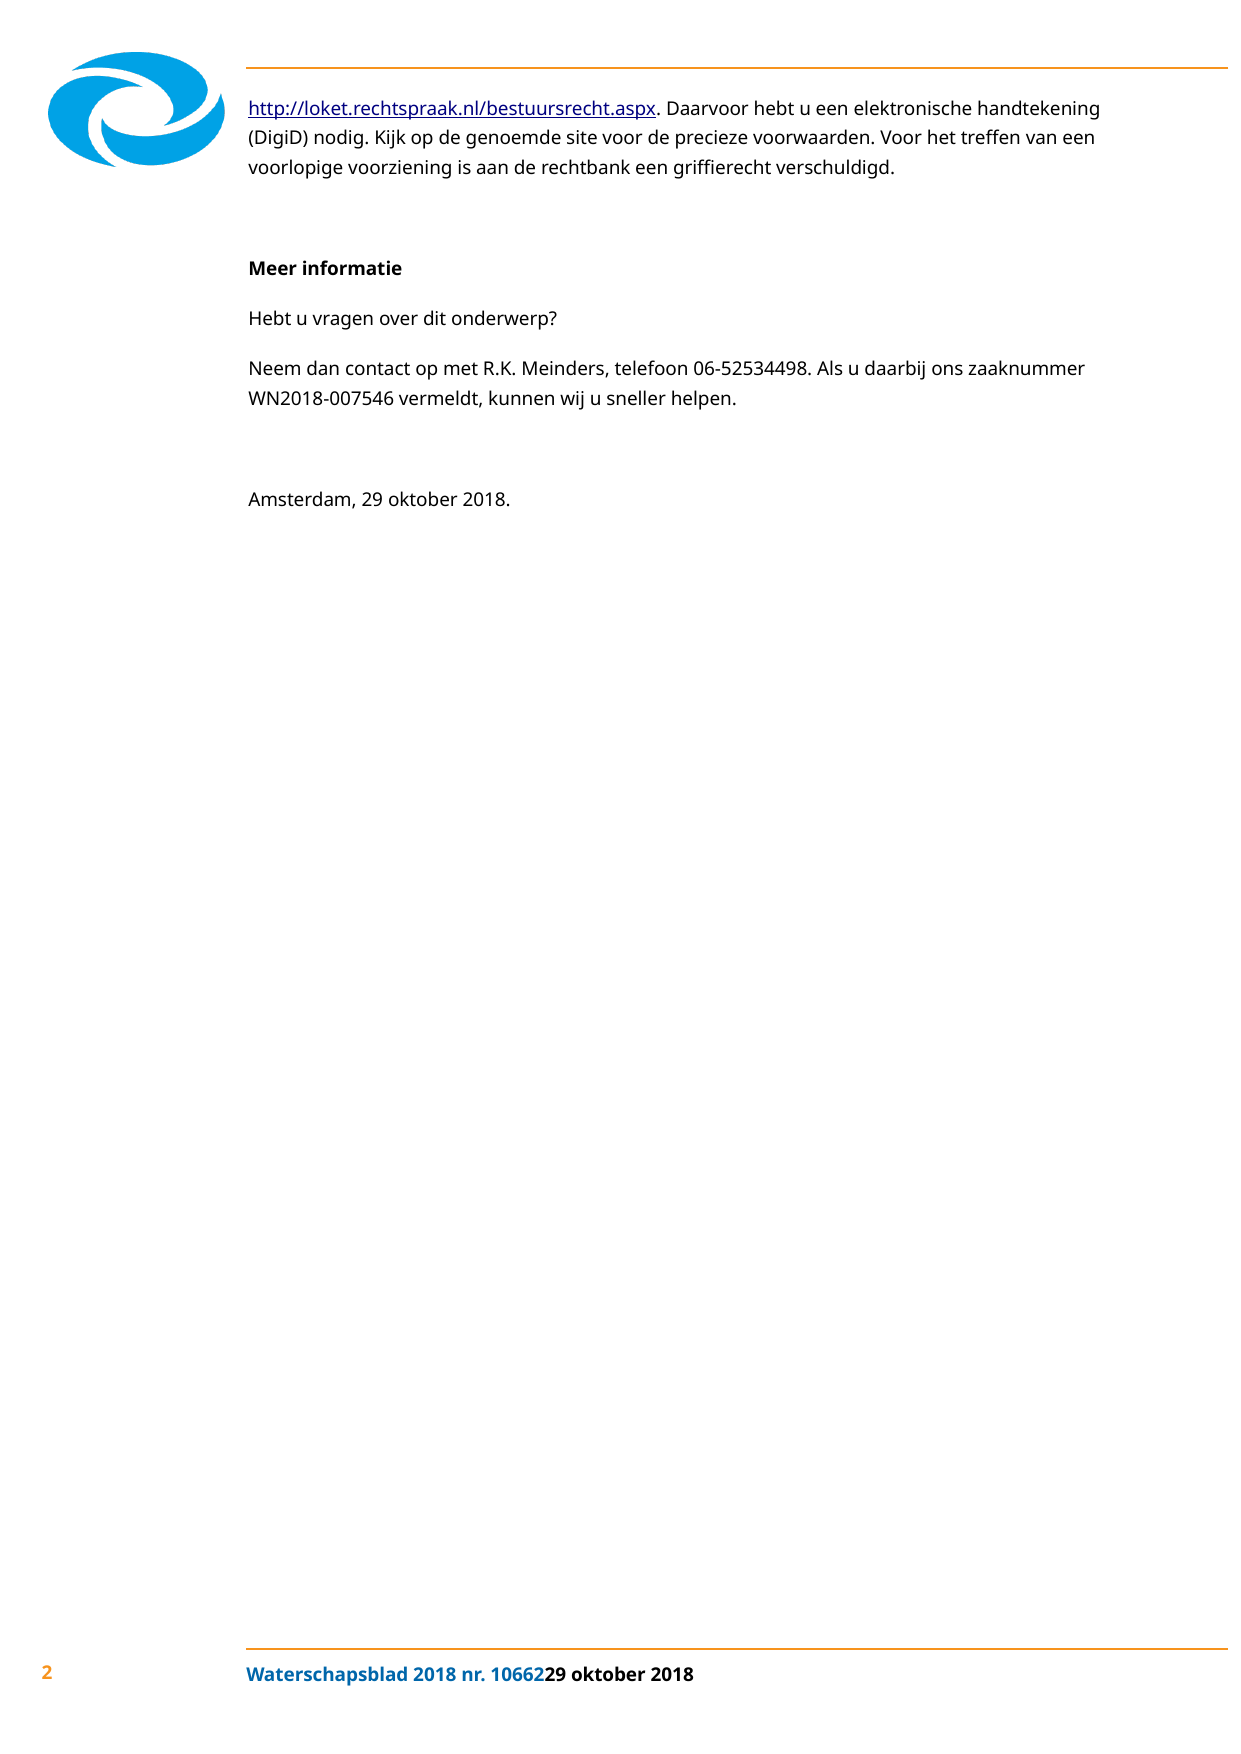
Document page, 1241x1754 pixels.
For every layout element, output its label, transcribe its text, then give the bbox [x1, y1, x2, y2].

text Hebt u vragen over dit onderwerp? [248, 305, 1152, 331]
text Meer informatie [248, 255, 1152, 281]
text Amsterdam, 29 oktober 2018. [248, 486, 1152, 512]
picture [41, 47, 231, 172]
text http://loket.rechtspraak.nl/bestuursrecht.aspx. Daarvoor hebt u een elektronische handtekening (DigiD) nodig. Kijk op de genoemde site voor de precieze voorwaarden. Voor het treffen van een voorlopige voorziening is aan de rechtbank een griffierecht verschuldigd. [248, 95, 1152, 180]
text Neem dan contact op met R.K. Meinders, telefoon 06-52534498. Als u daarbij ons zaaknummer WN2018-007546 vermeldt, kunnen wij u sneller helpen. [248, 356, 1152, 411]
